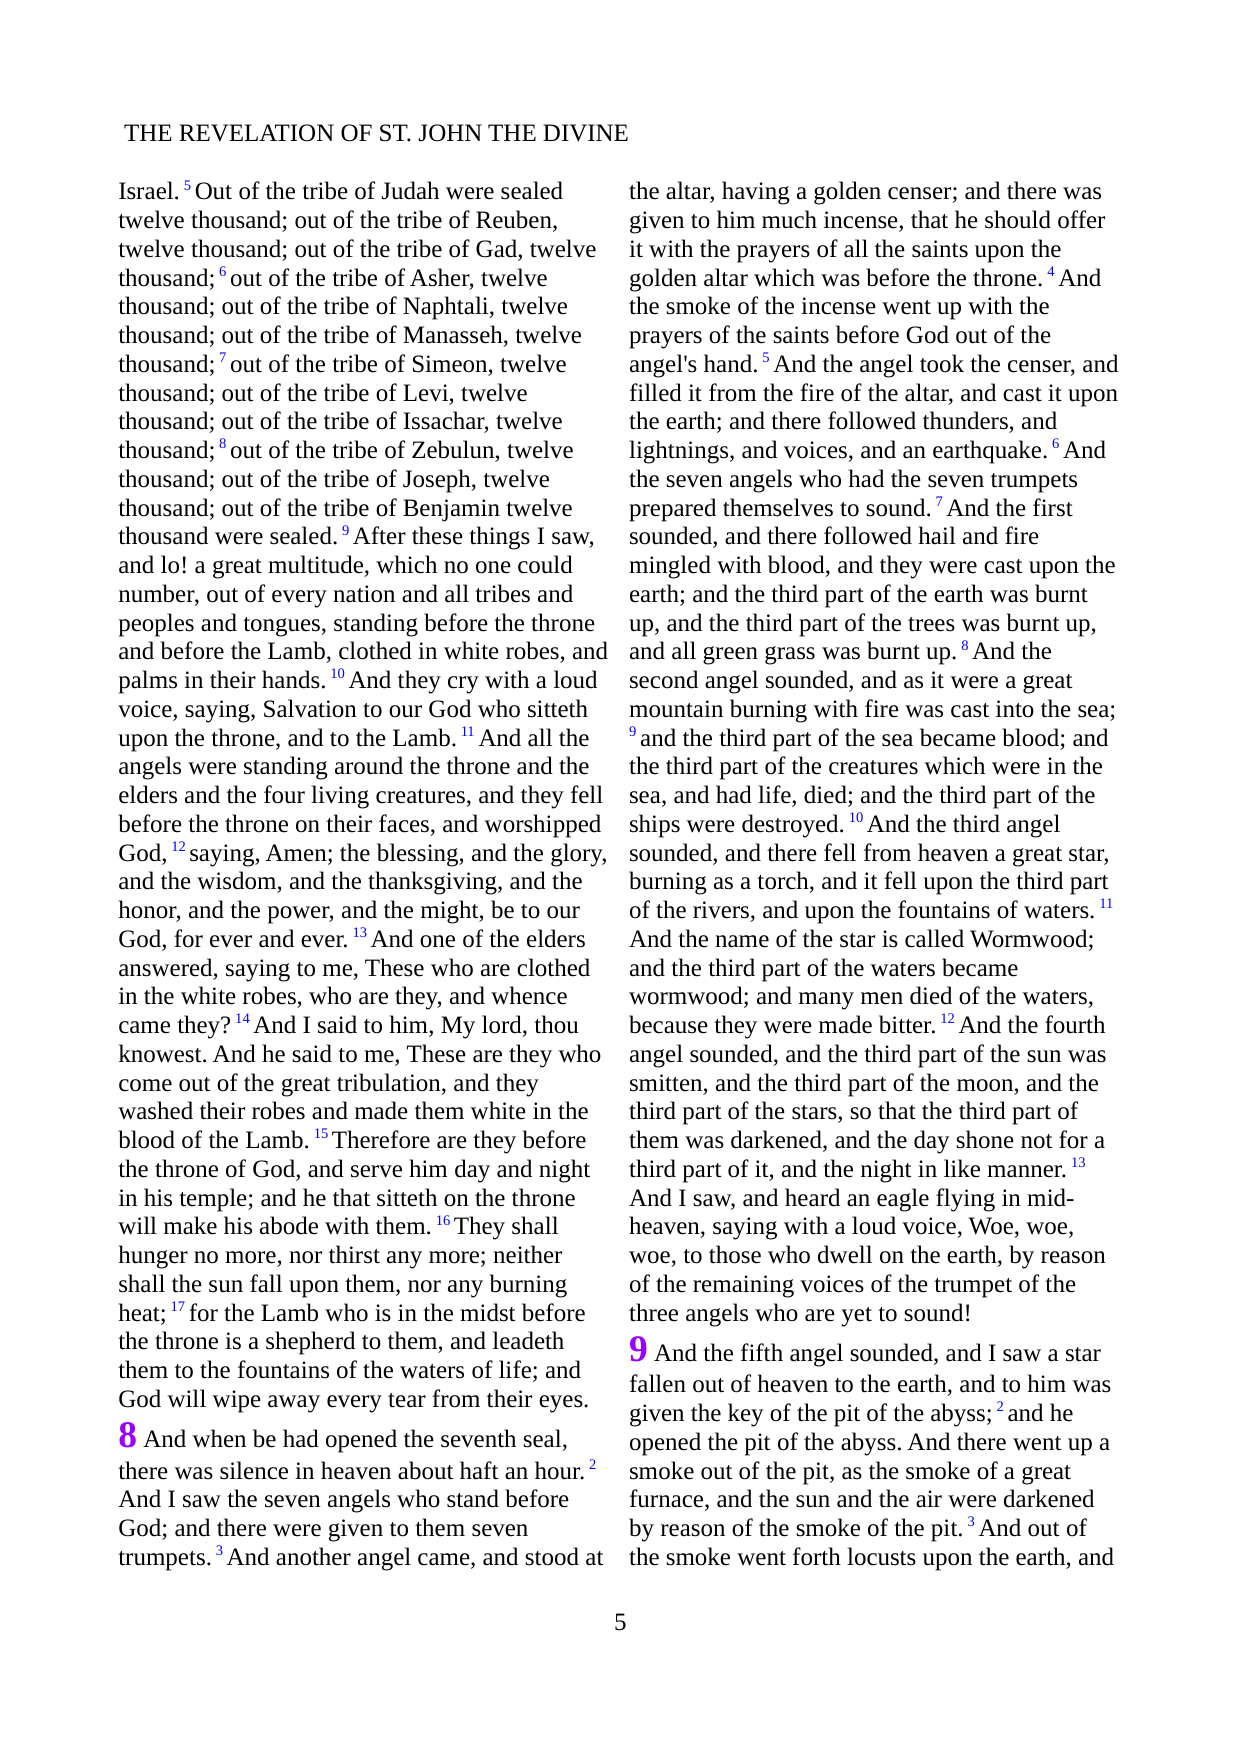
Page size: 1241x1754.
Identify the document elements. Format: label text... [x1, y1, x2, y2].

text the altar, having a golden censer; and there was given to him much incense, that he should offer it with the prayers of all the saints upon the golden altar which was before the throne. 4 And the smoke of the incense went up with the prayers of the saints before God out of the angel's hand. 5 And the angel took the censer, and filled it from the fire of the altar, and cast it upon the earth; and there followed thunders, and lightnings, and voices, and an earthquake. 6 And the seven angels who had the seven trumpets prepared themselves to sound. 7 And the first sounded, and there followed hail and fire mingled with blood, and they were cast upon the earth; and the third part of the earth was burnt up, and the third part of the trees was burnt up, and all green grass was burnt up. 8 And the second angel sounded, and as it were a great mountain burning with fire was cast into the sea; 9 and the third part of the sea became blood; and the third part of the creatures which were in the sea, and had life, died; and the third part of the ships were destroyed. 10 And the third angel sounded, and there fell from heaven a great star, burning as a torch, and it fell upon the third part of the rivers, and upon the fountains of waters. 11 And the name of the star is called Wormwood; and the third part of the waters became wormwood; and many men died of the waters, because they were made bitter. 12 And the fourth angel sounded, and the third part of the sun was smitten, and the third part of the moon, and the third part of the stars, so that the third part of them was darkened, and the day shone not for a third part of it, and the night in like manner. 13 And I saw, and heard an eagle flying in mid-heaven, saying with a loud voice, Woe, woe, woe, to those who dwell on the earth, by reason of the remaining voices of the trumpet of the three angels who are yet to sound! [629, 176, 1122, 1326]
text 9 And the fifth angel sounded, and I saw a star fallen out of heaven to the earth, and to him was given the key of the pit of the abyss; 2 and he opened the pit of the abyss. And there went up a smoke out of the pit, as the smoke of a great furnace, and the sun and the air were darkened by reason of the smoke of the pit. 3 And out of the smoke went forth locusts upon the earth, and [629, 1326, 1122, 1571]
text Israel. 5 Out of the tribe of Judah were sealed twelve thousand; out of the tribe of Reuben, twelve thousand; out of the tribe of Gad, twelve thousand; 6 out of the tribe of Asher, twelve thousand; out of the tribe of Naphtali, twelve thousand; out of the tribe of Manasseh, twelve thousand; 7 out of the tribe of Simeon, twelve thousand; out of the tribe of Levi, twelve thousand; out of the tribe of Issachar, twelve thousand; 8 out of the tribe of Zebulun, twelve thousand; out of the tribe of Joseph, twelve thousand; out of the tribe of Benjamin twelve thousand were sealed. 9 After these things I saw, and lo! a great multitude, which no one could number, out of every nation and all tribes and peoples and tongues, standing before the throne and before the Lamb, clothed in white robes, and palms in their hands. 10 And they cry with a loud voice, saying, Salvation to our God who sitteth upon the throne, and to the Lamb. 11 And all the angels were standing around the throne and the elders and the four living creatures, and they fell before the throne on their faces, and worshipped God, 12 saying, Amen; the blessing, and the glory, and the wisdom, and the thanksgiving, and the honor, and the power, and the might, be to our God, for ever and ever. 13 And one of the elders answered, saying to me, These who are clothed in the white robes, who are they, and whence came they? 14 And I said to him, My lord, thou knowest. And he said to me, These are they who come out of the great tribulation, and they washed their robes and made them white in the blood of the Lamb. 15 Therefore are they before the throne of God, and serve him day and night in his temple; and he that sitteth on the throne will make his abode with them. 16 They shall hunger no more, nor thirst any more; neither shall the sun fall upon them, nor any burning heat; 17 for the Lamb who is in the midst before the throne is a shepherd to them, and leadeth them to the fountains of the waters of life; and God will wipe away every tear from their eyes. [118, 176, 611, 1413]
text 8 And when be had opened the seventh seal, there was silence in heaven about haft an hour. 2 And I saw the seven angels who stand before God; and there were given to them seven trumpets. 3 And another angel came, and stood at [118, 1413, 611, 1571]
